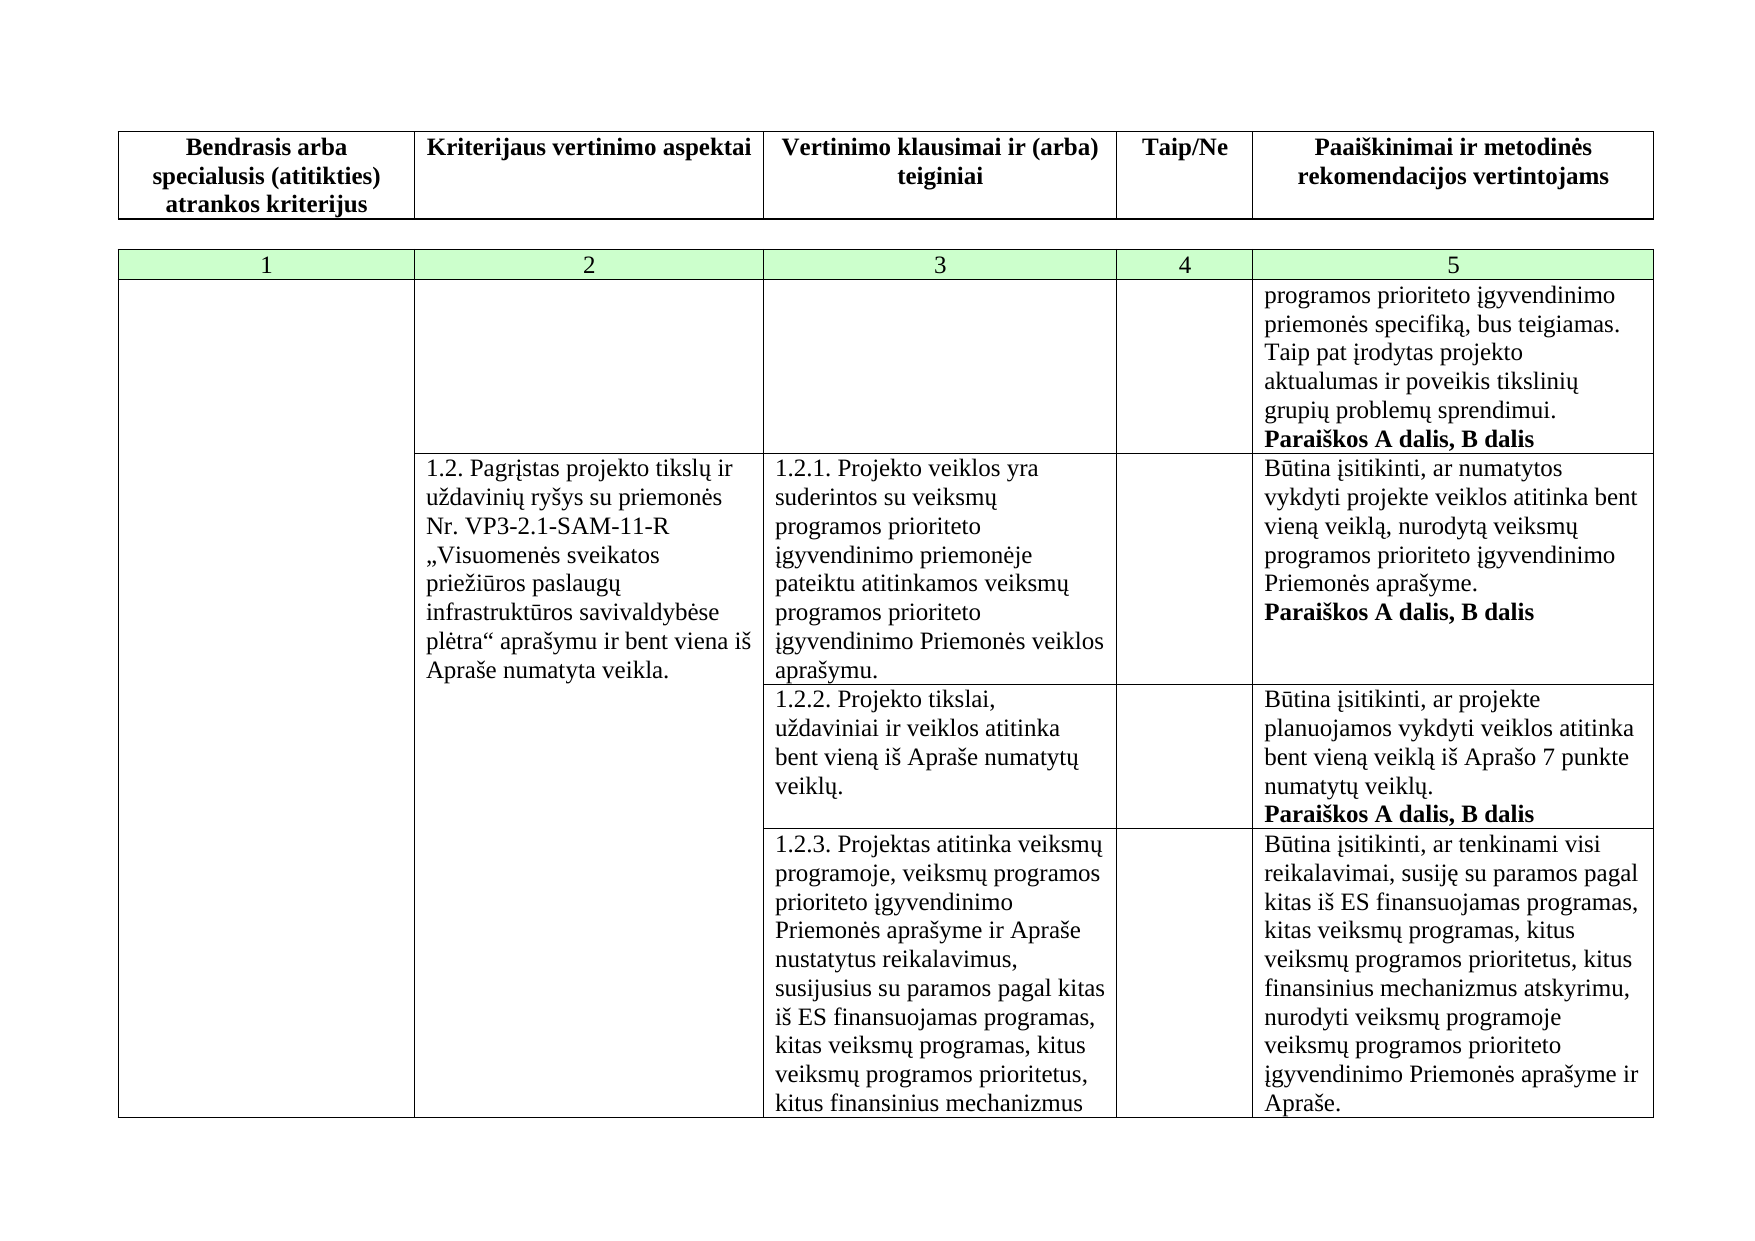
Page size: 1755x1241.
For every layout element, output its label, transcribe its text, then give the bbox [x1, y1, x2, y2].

table_cell [1117, 280, 1252, 452]
table_header Kriterijaus vertinimo aspektai [415, 132, 763, 218]
table_cell [119, 280, 414, 1117]
table_cell programos prioriteto įgyvendinimo priemonės specifiką, bus teigiamas. Taip pat įrodytas projekto aktualumas ir poveikis tikslinių grupių problemų sprendimui. Paraiškos A dalis, B dalis [1253, 280, 1653, 452]
table_cell [764, 220, 1117, 249]
table_header Vertinimo klausimai ir (arba) teiginiai [764, 132, 1116, 218]
table_cell 1.2.2. Projekto tikslai, uždaviniai ir veiklos atitinka bent vieną iš Apraše numatytų veiklų. [764, 685, 1116, 828]
table_cell [1117, 454, 1252, 683]
table_cell Būtina įsitikinti, ar numatytos vykdyti projekte veiklos atitinka bent vieną veiklą, nurodytą veiksmų programos prioriteto įgyvendinimo Priemonės aprašyme. Paraiškos A dalis, B dalis [1253, 454, 1653, 683]
table_cell [1117, 685, 1252, 828]
table_cell [118, 220, 414, 249]
table_cell 1.2. Pagrįstas projekto tikslų ir uždavinių ryšys su priemonės Nr. VP3-2.1-SAM-11-R „Visuomenės sveikatos priežiūros paslaugų infrastruktūros savivaldybėse plėtra“ aprašymu ir bent viena iš Apraše numatyta veikla. [415, 454, 763, 1117]
table_cell 1.2.1. Projekto veiklos yra suderintos su veiksmų programos prioriteto įgyvendinimo priemonėje pateiktu atitinkamos veiksmų programos prioriteto įgyvendinimo Priemonės veiklos aprašymu. [764, 454, 1116, 683]
table_cell 3 [764, 250, 1116, 279]
table_cell 2 [415, 250, 763, 279]
table_header Paaiškinimai ir metodinės rekomendacijos vertintojams [1253, 132, 1653, 218]
table_cell 1.2.3. Projektas atitinka veiksmų programoje, veiksmų programos prioriteto įgyvendinimo Priemonės aprašyme ir Apraše nustatytus reikalavimus, susijusius su paramos pagal kitas iš ES finansuojamas programas, kitas veiksmų programas, kitus veiksmų programos prioritetus, kitus finansinius mechanizmus [764, 829, 1116, 1117]
table_header Taip/Ne [1117, 132, 1252, 218]
table_cell [415, 280, 763, 452]
table_cell 5 [1253, 250, 1653, 279]
table_cell 1 [119, 250, 414, 279]
table_header Bendrasis arba specialusis (atitikties) atrankos kriterijus [119, 132, 414, 218]
table_cell Būtina įsitikinti, ar tenkinami visi reikalavimai, susiję su paramos pagal kitas iš ES finansuojamas programas, kitas veiksmų programas, kitus veiksmų programos prioritetus, kitus finansinius mechanizmus atskyrimu, nurodyti veiksmų programoje veiksmų programos prioriteto įgyvendinimo Priemonės aprašyme ir Apraše. [1253, 829, 1653, 1117]
table_cell [764, 280, 1116, 452]
table_cell [415, 220, 763, 249]
table_cell [1253, 220, 1653, 249]
table_cell 4 [1117, 250, 1252, 279]
table_cell [1117, 829, 1252, 1117]
table_cell Būtina įsitikinti, ar projekte planuojamos vykdyti veiklos atitinka bent vieną veiklą iš Aprašo 7 punkte numatytų veiklų. Paraiškos A dalis, B dalis [1253, 685, 1653, 828]
table_cell [1117, 220, 1253, 249]
